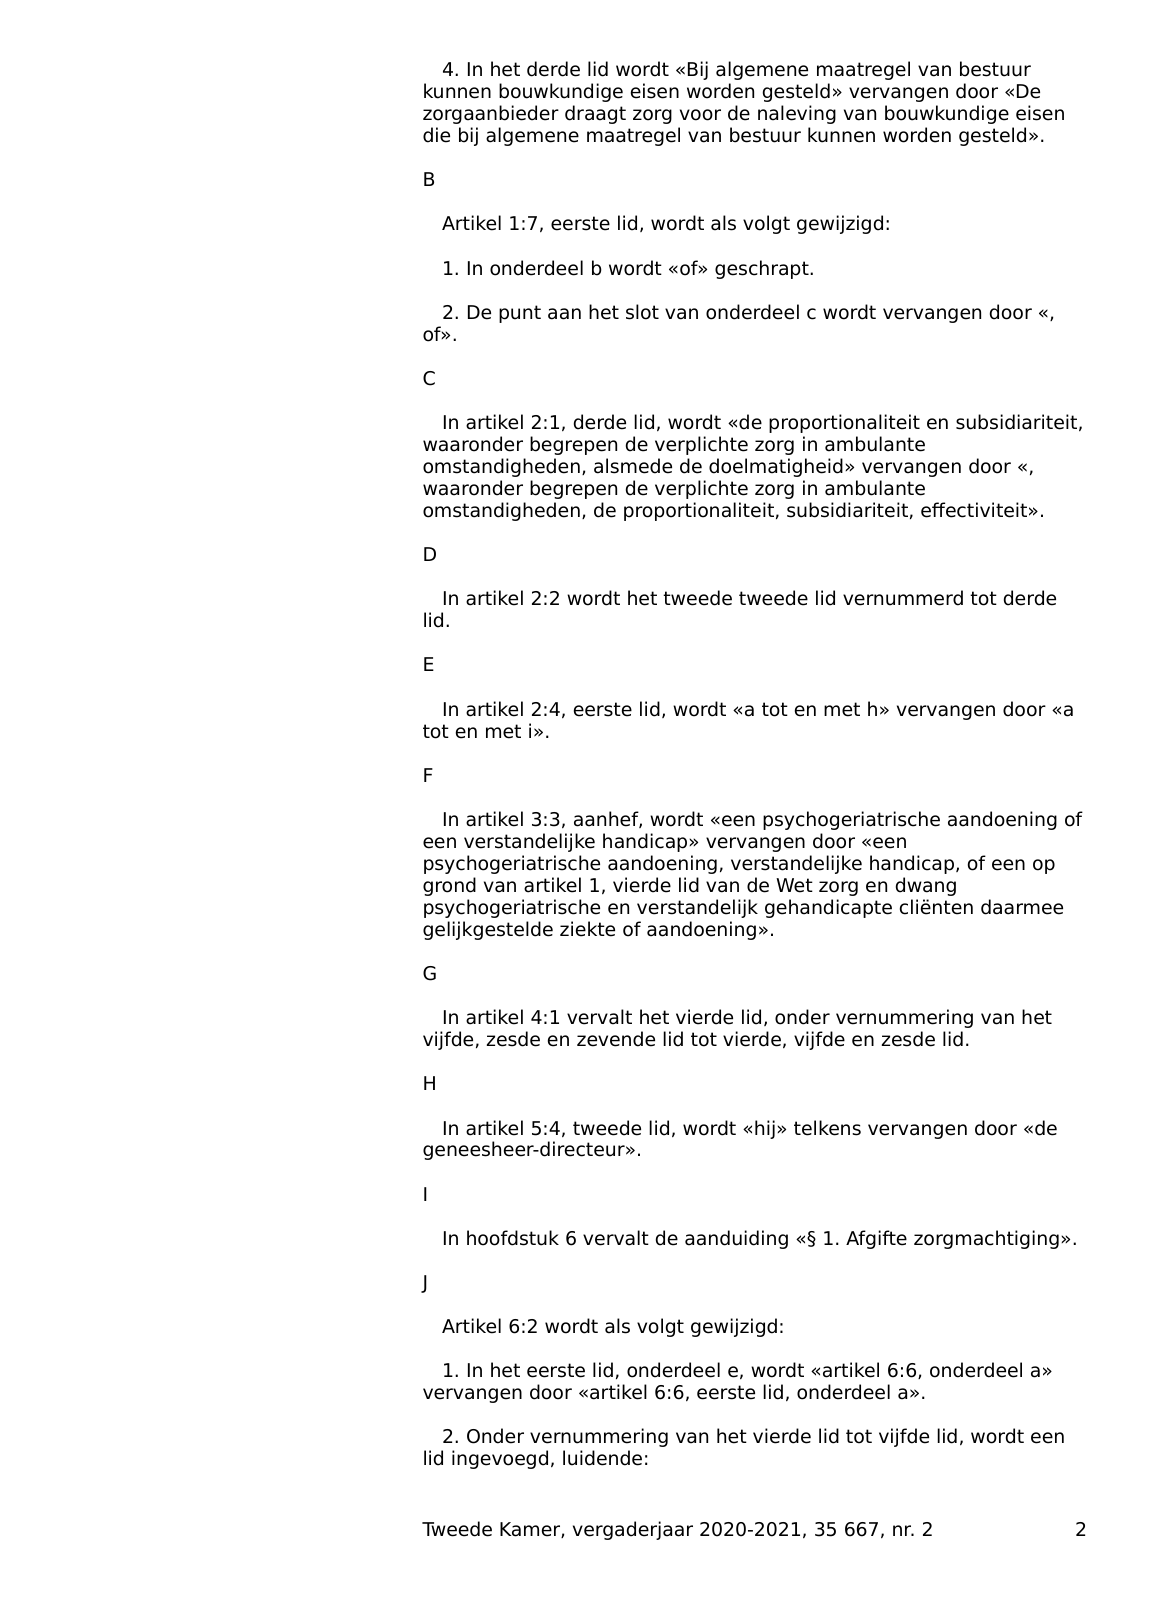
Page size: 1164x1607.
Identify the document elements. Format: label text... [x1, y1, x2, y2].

text B [422, 169, 1087, 191]
text In artikel 2:2 wordt het tweede tweede lid vernummerd tot derde lid. [422, 588, 1087, 632]
text 2. Onder vernummering van het vierde lid tot vijfde lid, wordt een lid ingevoegd, luidende: [422, 1426, 1087, 1470]
text H [422, 1073, 1087, 1095]
text 2. De punt aan het slot van onderdeel c wordt vervangen door «, of». [422, 302, 1087, 346]
text I [422, 1183, 1087, 1206]
text J [422, 1272, 1087, 1294]
text E [422, 654, 1087, 676]
text D [422, 544, 1087, 566]
text In artikel 4:1 vervalt het vierde lid, onder vernummering van het vijfde, zesde en zevende lid tot vierde, vijfde en zesde lid. [422, 1007, 1087, 1051]
text G [422, 963, 1087, 985]
text In artikel 2:4, eerste lid, wordt «a tot en met h» vervangen door «a tot en met i». [422, 698, 1087, 742]
text Artikel 6:2 wordt als volgt gewijzigd: [422, 1316, 1087, 1338]
text In artikel 3:3, aanhef, wordt «een psychogeriatrische aandoening of een verstandelijke handicap» vervangen door «een psychogeriatrische aandoening, verstandelijke handicap, of een op grond van artikel 1, vierde lid van de Wet zorg en dwang psychogeriatrische en verstandelijk gehandicapte cliënten daarmee gelijkgestelde ziekte of aandoening». [422, 809, 1087, 941]
text 1. In onderdeel b wordt «of» geschrapt. [422, 257, 1087, 279]
text In artikel 2:1, derde lid, wordt «de proportionaliteit en subsidiariteit, waaronder begrepen de verplichte zorg in ambulante omstandigheden, alsmede de doelmatigheid» vervangen door «, waaronder begrepen de verplichte zorg in ambulante omstandigheden, de proportionaliteit, subsidiariteit, effectiviteit». [422, 412, 1087, 522]
text C [422, 368, 1087, 390]
text F [422, 765, 1087, 787]
text 4. In het derde lid wordt «Bij algemene maatregel van bestuur kunnen bouwkundige eisen worden gesteld» vervangen door «De zorgaanbieder draagt zorg voor de naleving van bouwkundige eisen die bij algemene maatregel van bestuur kunnen worden gesteld». [422, 59, 1087, 147]
text 1. In het eerste lid, onderdeel e, wordt «artikel 6:6, onderdeel a» vervangen door «artikel 6:6, eerste lid, onderdeel a». [422, 1360, 1087, 1404]
text Artikel 1:7, eerste lid, wordt als volgt gewijzigd: [422, 213, 1087, 235]
text In artikel 5:4, tweede lid, wordt «hij» telkens vervangen door «de geneesheer-directeur». [422, 1117, 1087, 1161]
text In hoofdstuk 6 vervalt de aanduiding «§ 1. Afgifte zorgmachtiging». [422, 1228, 1087, 1250]
